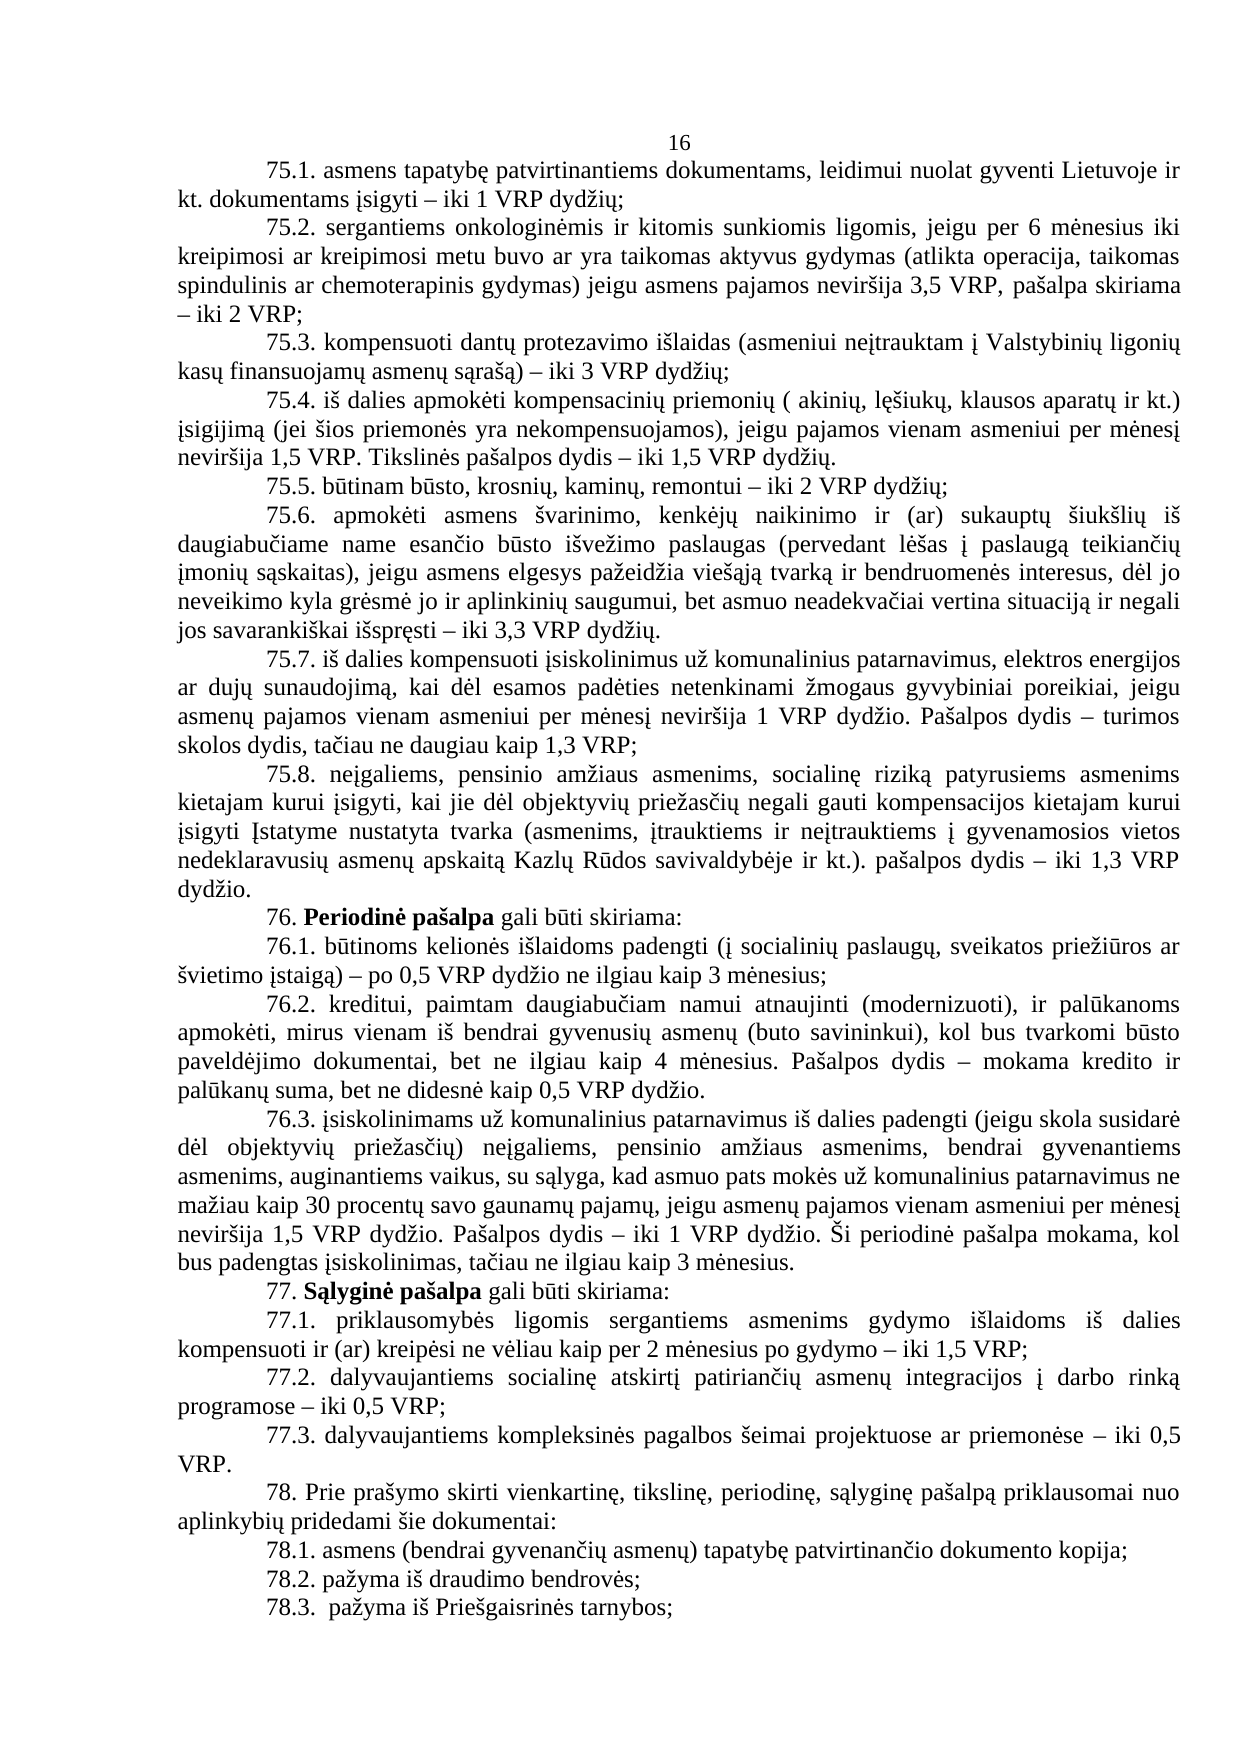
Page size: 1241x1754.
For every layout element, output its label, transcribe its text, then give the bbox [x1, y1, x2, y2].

text 78.1. asmens (bendrai gyvenančių asmenų) tapatybę patvirtinančio dokumento kopija; [177, 1535, 1181, 1564]
text 75.4. iš dalies apmokėti kompensacinių priemonių ( akinių, lęšiukų, klausos aparatų ir kt.) įsigijimą (jei šios priemonės yra nekompensuojamos), jeigu pajamos vienam asmeniui per mėnesį neviršija 1,5 VRP. Tikslinės pašalpos dydis – iki 1,5 VRP dydžių. [177, 385, 1181, 471]
text 75.8. neįgaliems, pensinio amžiaus asmenims, socialinę riziką patyrusiems asmenims kietajam kurui įsigyti, kai jie dėl objektyvių priežasčių negali gauti kompensacijos kietajam kurui įsigyti Įstatyme nustatyta tvarka (asmenims, įtrauktiems ir neįtrauktiems į gyvenamosios vietos nedeklaravusių asmenų apskaitą Kazlų Rūdos savivaldybėje ir kt.). pašalpos dydis – iki 1,3 VRP dydžio. [177, 759, 1181, 902]
text 75.5. būtinam būsto, krosnių, kaminų, remontui – iki 2 VRP dydžių; [177, 471, 1181, 500]
text 76.1. būtinoms kelionės išlaidoms padengti (į socialinių paslaugų, sveikatos priežiūros ar švietimo įstaigą) – po 0,5 VRP dydžio ne ilgiau kaip 3 mėnesius; [177, 931, 1181, 989]
text 76.3. įsiskolinimams už komunalinius patarnavimus iš dalies padengti (jeigu skola susidarė dėl objektyvių priežasčių) neįgaliems, pensinio amžiaus asmenims, bendrai gyvenantiems asmenims, auginantiems vaikus, su sąlyga, kad asmuo pats mokės už komunalinius patarnavimus ne mažiau kaip 30 procentų savo gaunamų pajamų, jeigu asmenų pajamos vienam asmeniui per mėnesį neviršija 1,5 VRP dydžio. Pašalpos dydis – iki 1 VRP dydžio. Ši periodinė pašalpa mokama, kol bus padengtas įsiskolinimas, tačiau ne ilgiau kaip 3 mėnesius. [177, 1104, 1181, 1276]
text 78.3. pažyma iš Priešgaisrinės tarnybos; [177, 1592, 1181, 1621]
text 77.1. priklausomybės ligomis sergantiems asmenims gydymo išlaidoms iš dalies kompensuoti ir (ar) kreipėsi ne vėliau kaip per 2 mėnesius po gydymo – iki 1,5 VRP; [177, 1305, 1181, 1362]
text 76.2. kreditui, paimtam daugiabučiam namui atnaujinti (modernizuoti), ir palūkanoms apmokėti, mirus vienam iš bendrai gyvenusių asmenų (buto savininkui), kol bus tvarkomi būsto paveldėjimo dokumentai, bet ne ilgiau kaip 4 mėnesius. Pašalpos dydis – mokama kredito ir palūkanų suma, bet ne didesnė kaip 0,5 VRP dydžio. [177, 989, 1181, 1104]
text 78. Prie prašymo skirti vienkartinę, tikslinę, periodinę, sąlyginę pašalpą priklausomai nuo aplinkybių pridedami šie dokumentai: [177, 1477, 1181, 1535]
text 75.6. apmokėti asmens švarinimo, kenkėjų naikinimo ir (ar) sukauptų šiukšlių iš daugiabučiame name esančio būsto išvežimo paslaugas (pervedant lėšas į paslaugą teikiančių įmonių sąskaitas), jeigu asmens elgesys pažeidžia viešąją tvarką ir bendruomenės interesus, dėl jo neveikimo kyla grėsmė jo ir aplinkinių saugumui, bet asmuo neadekvačiai vertina situaciją ir negali jos savarankiškai išspręsti – iki 3,3 VRP dydžių. [177, 500, 1181, 644]
text 76. Periodinė pašalpa gali būti skiriama: [177, 902, 1181, 931]
text 77.2. dalyvaujantiems socialinę atskirtį patiriančių asmenų integracijos į darbo rinką programose – iki 0,5 VRP; [177, 1362, 1181, 1420]
text 75.7. iš dalies kompensuoti įsiskolinimus už komunalinius patarnavimus, elektros energijos ar dujų sunaudojimą, kai dėl esamos padėties netenkinami žmogaus gyvybiniai poreikiai, jeigu asmenų pajamos vienam asmeniui per mėnesį neviršija 1 VRP dydžio. Pašalpos dydis – turimos skolos dydis, tačiau ne daugiau kaip 1,3 VRP; [177, 644, 1181, 759]
text 77. Sąlyginė pašalpa gali būti skiriama: [177, 1276, 1181, 1305]
text 75.3. kompensuoti dantų protezavimo išlaidas (asmeniui neįtrauktam į Valstybinių ligonių kasų finansuojamų asmenų sąrašą) – iki 3 VRP dydžių; [177, 327, 1181, 385]
text 78.2. pažyma iš draudimo bendrovės; [177, 1564, 1181, 1592]
text 75.2. sergantiems onkologinėmis ir kitomis sunkiomis ligomis, jeigu per 6 mėnesius iki kreipimosi ar kreipimosi metu buvo ar yra taikomas aktyvus gydymas (atlikta operacija, taikomas spindulinis ar chemoterapinis gydymas) jeigu asmens pajamos neviršija 3,5 VRP, pašalpa skiriama – iki 2 VRP; [177, 212, 1181, 327]
text 75.1. asmens tapatybę patvirtinantiems dokumentams, leidimui nuolat gyventi Lietuvoje ir kt. dokumentams įsigyti – iki 1 VRP dydžių; [177, 155, 1181, 212]
text 77.3. dalyvaujantiems kompleksinės pagalbos šeimai projektuose ar priemonėse – iki 0,5 VRP. [177, 1420, 1181, 1477]
